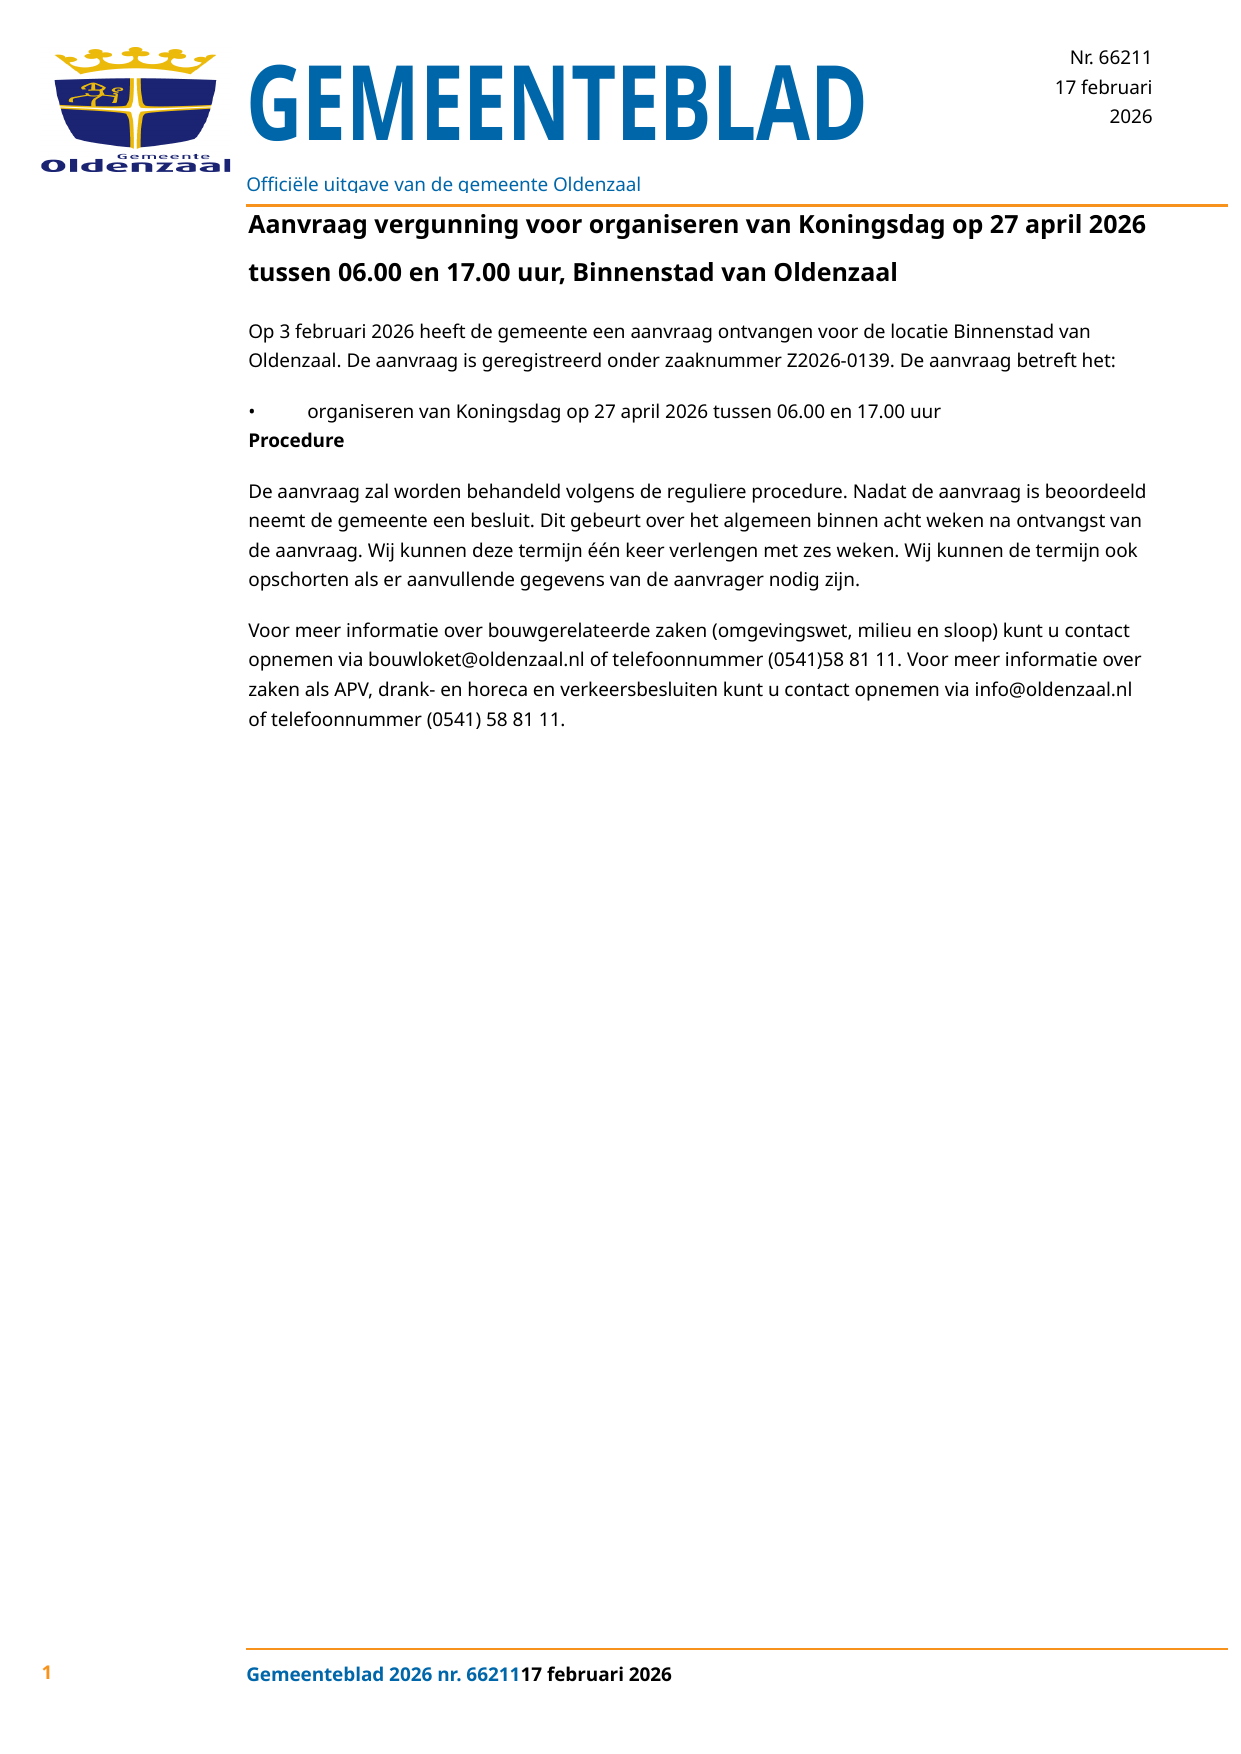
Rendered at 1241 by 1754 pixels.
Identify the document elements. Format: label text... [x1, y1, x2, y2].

text Aanvraag vergunning voor organiseren van Koningsdag op 27 april 2026 tussen 06.00 en 17.00 uur, Binnenstad van Oldenzaal [248, 207, 1152, 288]
text Op 3 februari 2026 heeft de gemeente een aanvraag ontvangen voor de locatie Binnenstad van Oldenzaal. De aanvraag is geregistreerd onder zaaknummer Z2026-0139. De aanvraag betreft het: [248, 318, 1152, 373]
text De aanvraag zal worden behandeld volgens de reguliere procedure. Nadat de aanvraag is beoordeeld neemt de gemeente een besluit. Dit gebeurt over het algemeen binnen acht weken na ontvangst van de aanvraag. Wij kunnen deze termijn één keer verlengen met zes weken. Wij kunnen de termijn ook opschorten als er aanvullende gegevens van de aanvrager nodig zijn. [248, 478, 1152, 592]
text Procedure [248, 427, 1152, 453]
text Voor meer informatie over bouwgerelateerde zaken (omgevingswet, milieu en sloop) kunt u contact opnemen via bouwloket@oldenzaal.nl of telefoonnummer (0541)58 81 11. Voor meer informatie over zaken als APV, drank- en horeca en verkeersbesluiten kunt u contact opnemen via info@oldenzaal.nl of telefoonnummer (0541) 58 81 11. [248, 617, 1152, 732]
picture [41, 47, 231, 172]
list organiseren van Koningsdag op 27 april 2026 tussen 06.00 en 17.00 uur [248, 398, 1152, 424]
